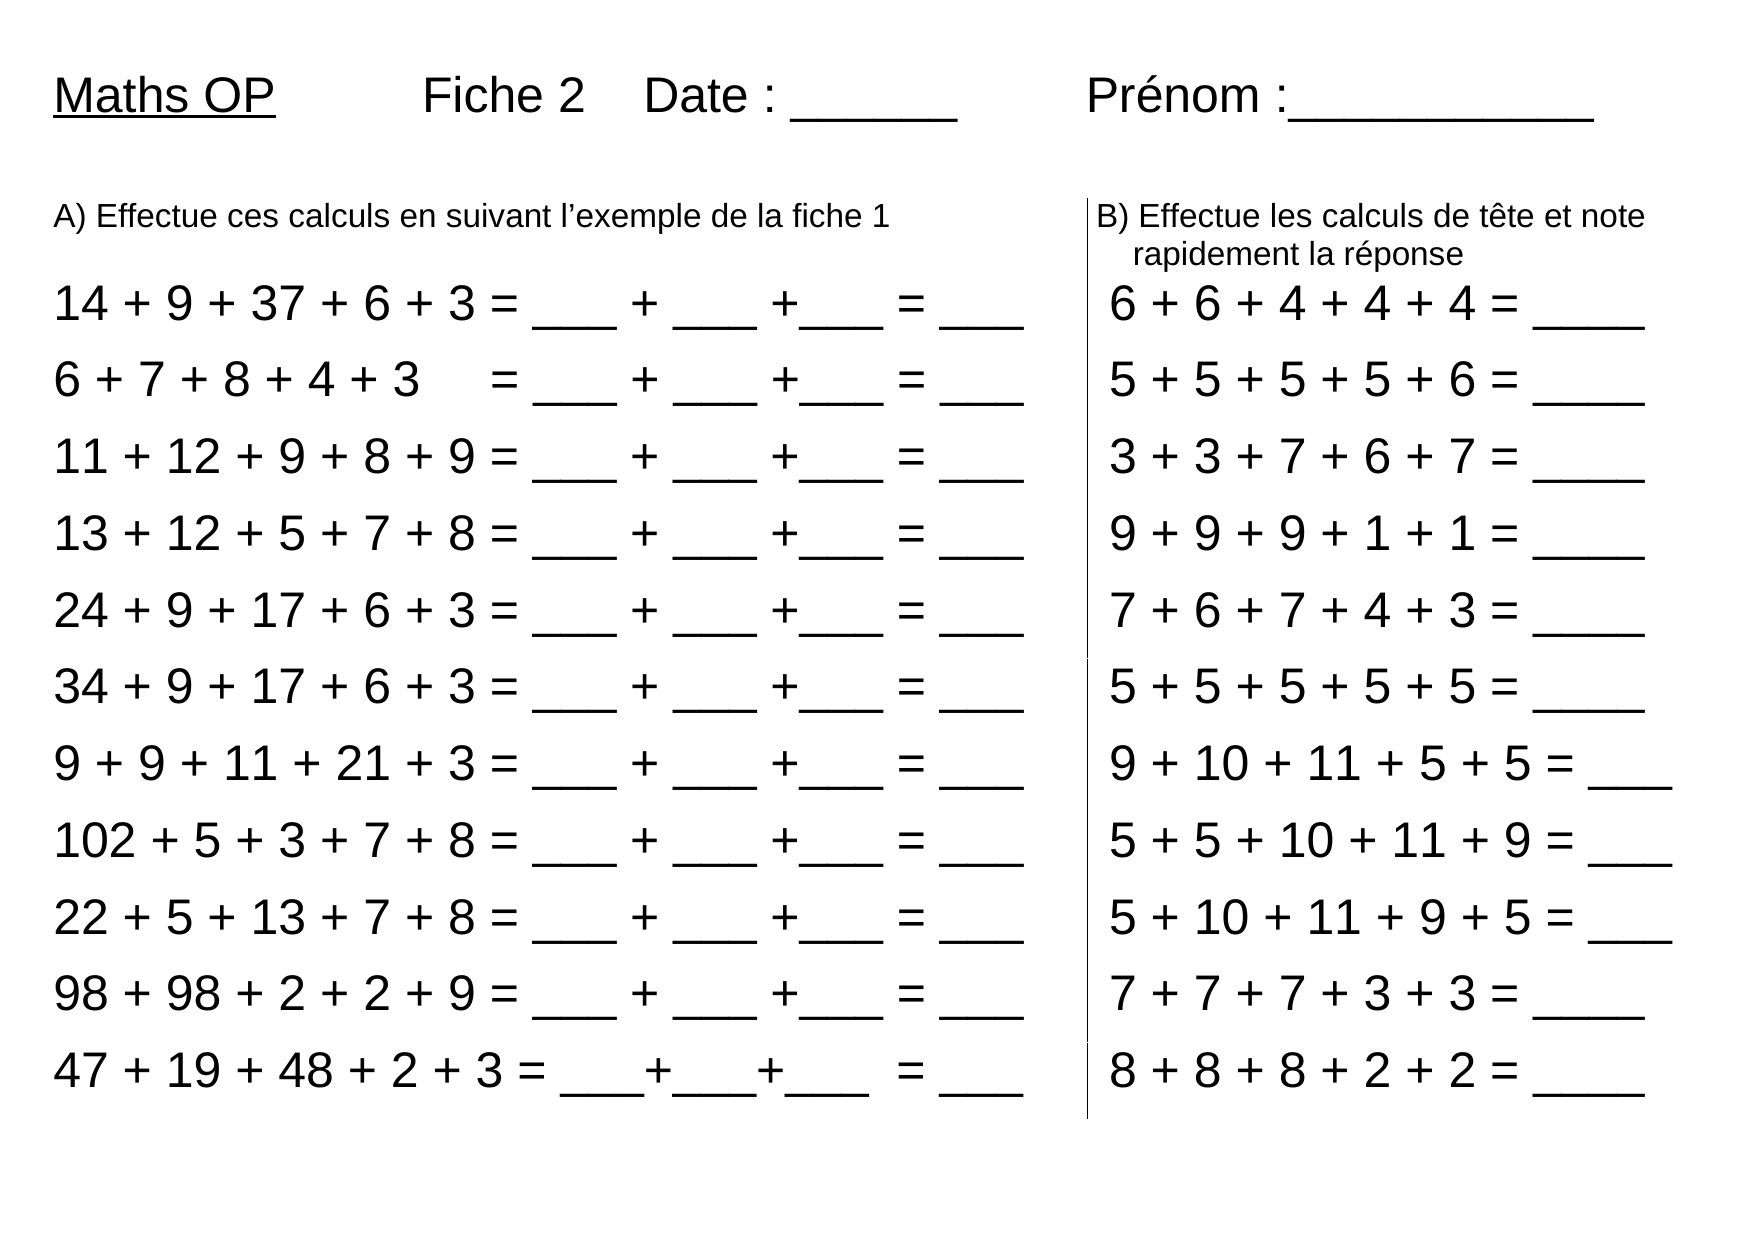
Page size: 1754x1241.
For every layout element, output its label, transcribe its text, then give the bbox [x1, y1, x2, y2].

table_cell 98 + 98 + 2 + 2 + 9 = ___ + ___ +___ = ___ [46, 966, 1087, 1042]
table_cell 13 + 12 + 5 + 7 + 8 = ___ + ___ +___ = ___ [46, 505, 1087, 582]
table_cell 47 + 19 + 48 + 2 + 3 = ___+___+___ = ___ [46, 1043, 1087, 1119]
table_cell 7 + 6 + 7 + 4 + 3 = ____ [1088, 582, 1711, 658]
table_cell 5 + 5 + 5 + 5 + 5 = ____ [1088, 659, 1711, 735]
table_cell 9 + 9 + 9 + 1 + 1 = ____ [1088, 505, 1711, 582]
table_cell 3 + 3 + 7 + 6 + 7 = ____ [1088, 428, 1711, 505]
table_cell 5 + 10 + 11 + 9 + 5 = ___ [1088, 889, 1711, 966]
table_header A) Effectue ces calculs en suivant l’exemple de la fiche 1 [46, 198, 1087, 275]
table_cell 11 + 12 + 9 + 8 + 9 = ___ + ___ +___ = ___ [46, 428, 1087, 505]
table_cell 102 + 5 + 3 + 7 + 8 = ___ + ___ +___ = ___ [46, 812, 1087, 889]
table_cell 8 + 8 + 8 + 2 + 2 = ____ [1088, 1043, 1711, 1119]
table_cell 22 + 5 + 13 + 7 + 8 = ___ + ___ +___ = ___ [46, 889, 1087, 966]
text Maths OP Fiche 2 Date : ______ Prénom :___________ [53, 67, 1702, 123]
table_cell 6 + 6 + 4 + 4 + 4 = ____ [1088, 275, 1711, 351]
table_cell 9 + 9 + 11 + 21 + 3 = ___ + ___ +___ = ___ [46, 735, 1087, 812]
table_cell 14 + 9 + 37 + 6 + 3 = ___ + ___ +___ = ___ [46, 275, 1087, 351]
table_cell 7 + 7 + 7 + 3 + 3 = ____ [1088, 966, 1711, 1042]
table_cell 24 + 9 + 17 + 6 + 3 = ___ + ___ +___ = ___ [46, 582, 1087, 658]
table_cell 34 + 9 + 17 + 6 + 3 = ___ + ___ +___ = ___ [46, 659, 1087, 735]
table_cell 6 + 7 + 8 + 4 + 3 = ___ + ___ +___ = ___ [46, 351, 1087, 428]
table_cell 5 + 5 + 10 + 11 + 9 = ___ [1088, 812, 1711, 889]
table_cell 9 + 10 + 11 + 5 + 5 = ___ [1088, 735, 1711, 812]
table_cell 5 + 5 + 5 + 5 + 6 = ____ [1088, 351, 1711, 428]
table_header B) Effectue les calculs de tête et note rapidement la réponse [1088, 198, 1711, 275]
